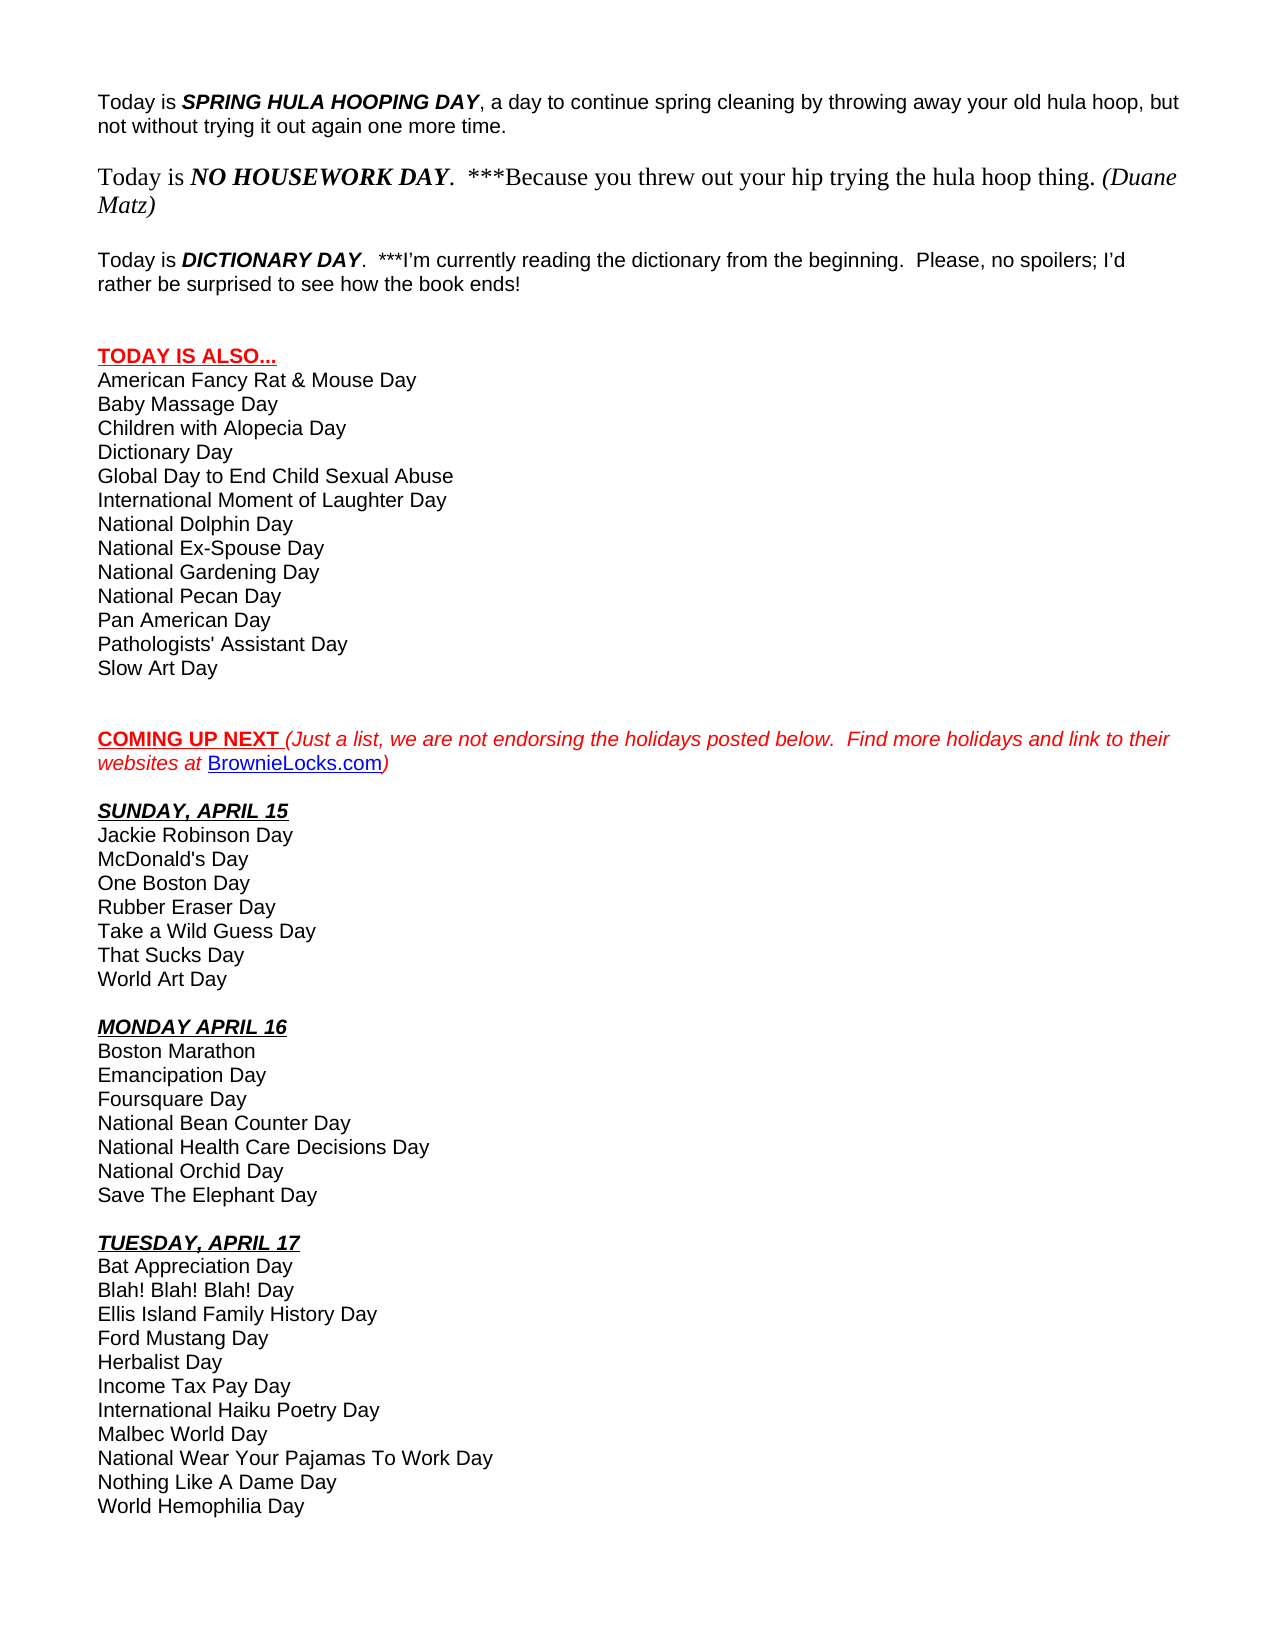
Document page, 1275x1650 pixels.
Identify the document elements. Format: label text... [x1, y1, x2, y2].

text Boston Marathon Emancipation Day Foursquare Day National Bean Counter Day National Health Care Decisions Day National Orchid Day Save The Elephant Day [97, 1039, 1185, 1206]
text Today is SPRING HULA HOOPING DAY, a day to continue spring cleaning by throwing away your old hula hoop, but not without trying it out again one more time. [97, 90, 1185, 138]
text Jackie Robinson Day McDonald's Day One Boston Day Rubber Eraser Day Take a Wild Guess Day That Sucks Day World Art Day [97, 823, 1185, 991]
text Bat Appreciation Day Blah! Blah! Blah! Day Ellis Island Family History Day Ford Mustang Day Herbalist Day Income Tax Pay Day International Haiku Poetry Day Malbec World Day National Wear Your Pajamas To Work Day Nothing Like A Dame Day World Hemophilia Day [97, 1254, 1185, 1518]
text Today is DICTIONARY DAY. ***I’m currently reading the dictionary from the beginning. Please, no spoilers; I’d rather be surprised to see how the book ends! [97, 248, 1185, 296]
text SUNDAY, APRIL 15 [97, 799, 1185, 823]
text American Fancy Rat & Mouse Day Baby Massage Day Children with Alopecia Day Dictionary Day Global Day to End Child Sexual Abuse International Moment of Laughter Day National Dolphin Day National Ex-Spouse Day National Gardening Day National Pecan Day Pan American Day Pathologists' Assistant Day Slow Art Day [97, 368, 1185, 679]
text TODAY IS ALSO... [97, 344, 1185, 368]
text MONDAY APRIL 16 [97, 1015, 1185, 1039]
text Today is NO HOUSEWORK DAY. ***Because you threw out your hip trying the hula hoop thing. (Duane Matz) [97, 162, 1185, 219]
text COMING UP NEXT (Just a list, we are not endorsing the holidays posted below. Find more holidays and link to their websites at BrownieLocks.com) [97, 727, 1185, 775]
text TUESDAY, APRIL 17 [97, 1230, 1185, 1254]
